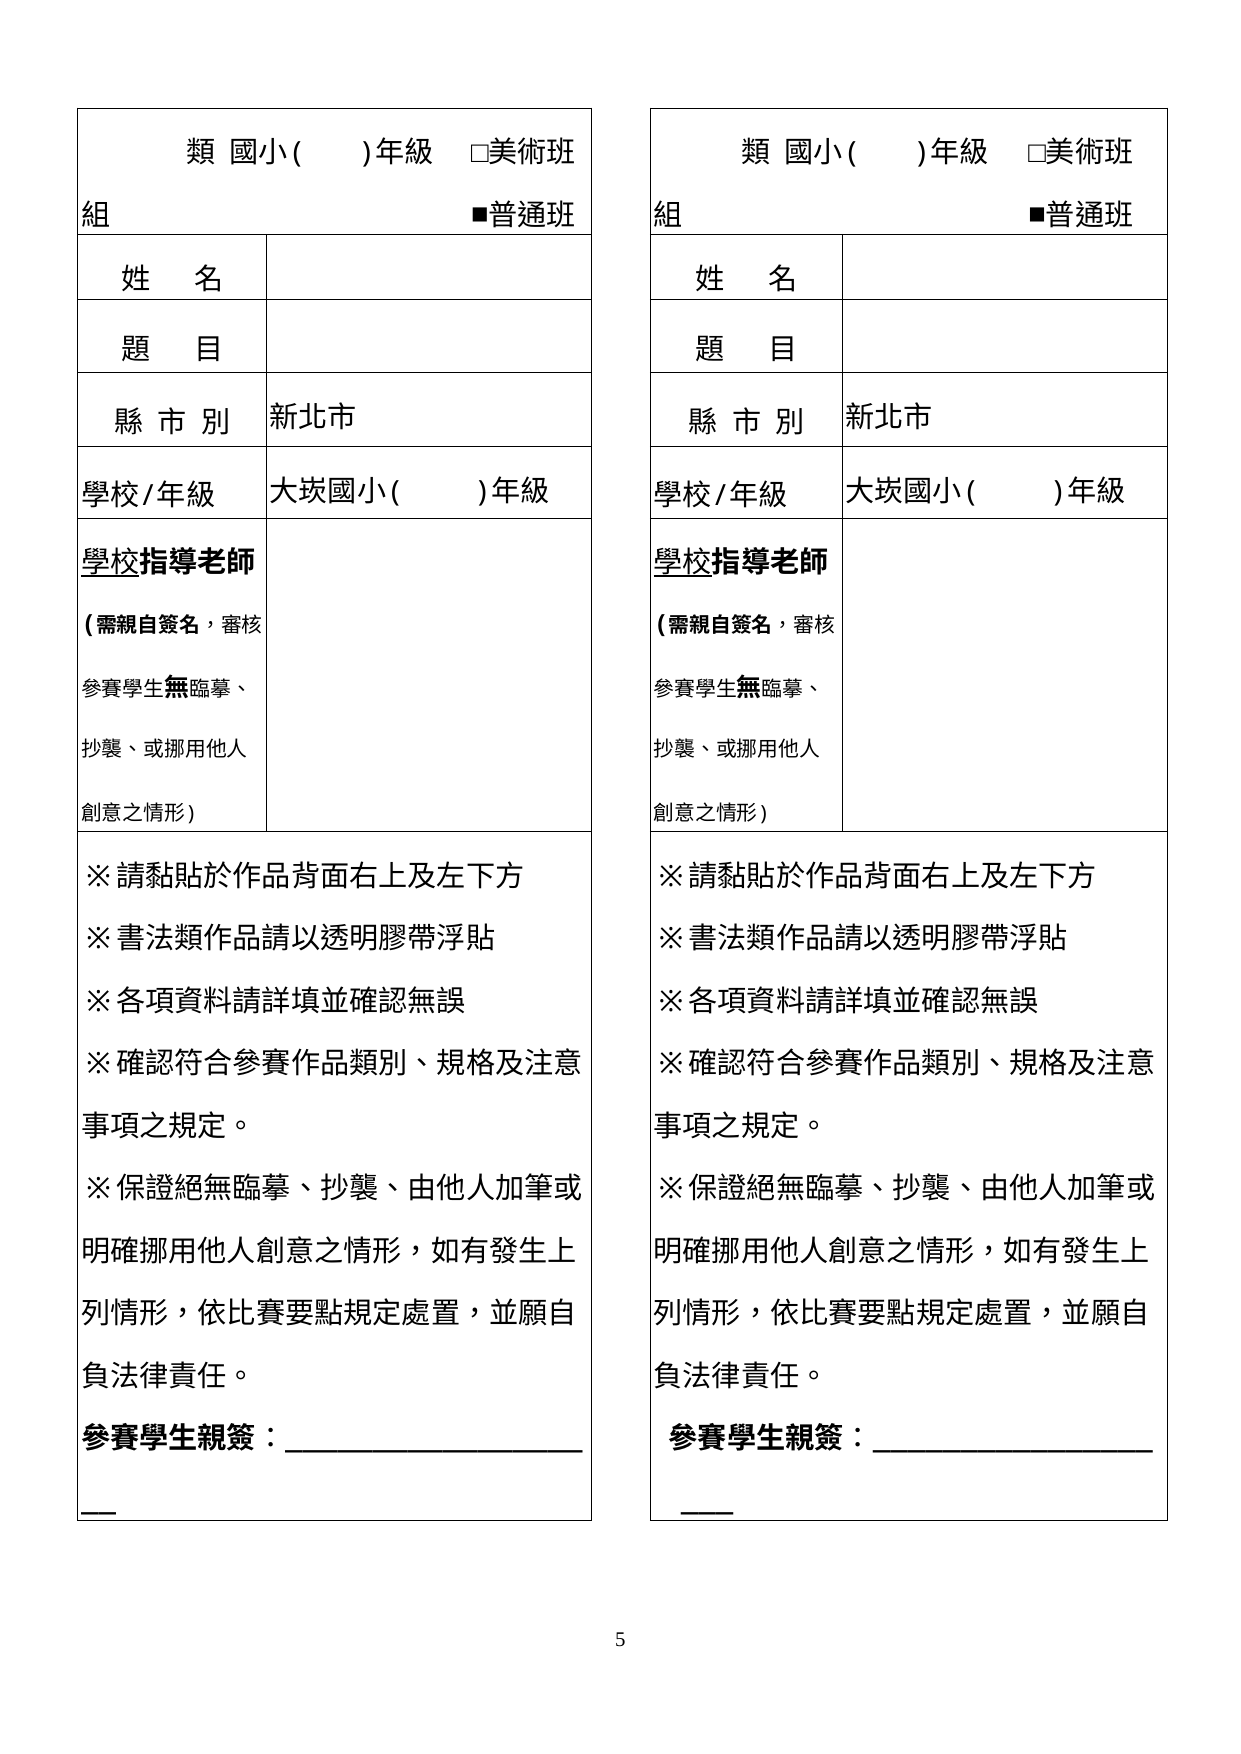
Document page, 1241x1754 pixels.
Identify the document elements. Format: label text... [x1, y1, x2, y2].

table_header 類 國小( )年級組 [78, 109, 441, 234]
table_cell 學校/年級 [78, 447, 266, 517]
table_header □美術班 ■普通班 [441, 109, 591, 234]
table_cell [592, 234, 650, 299]
table_header [592, 108, 650, 234]
table_cell [592, 518, 650, 831]
table_cell [843, 519, 1167, 831]
table_cell [267, 235, 591, 299]
table_cell [267, 519, 591, 831]
table_cell 新北市 [843, 373, 1167, 446]
table_cell [592, 831, 650, 1519]
table_cell [843, 235, 1167, 299]
table_cell 學校指導老師 (需親自簽名，審核參賽學生無臨摹、抄襲、或挪用他人創意之情形) [78, 519, 266, 831]
table_cell 大崁國小( )年級 [843, 447, 1167, 517]
table_header 類 國小( )年級組 [651, 109, 1011, 234]
table_cell ※請黏貼於作品背面右上及左下方 ※書法類作品請以透明膠帶浮貼 ※各項資料請詳填並確認無誤 ※確認符合參賽作品類別、規格及注意事項之規定。 ※保證絕無臨摹、抄襲、由他人加筆或明確挪用他人創意之情形，如有發生上列情形，依比賽要點規定處置，並願自負法律責任。 參賽學生親簽：___________________ [78, 832, 591, 1519]
table_cell 題 目 [651, 300, 842, 372]
table_cell [592, 446, 650, 517]
table_cell [592, 299, 650, 372]
table_header □美術班 ■普通班 [1011, 109, 1167, 234]
table_cell 學校指導老師 (需親自簽名，審核參賽學生無臨摹、抄襲、或挪用他人創意之情形) [651, 519, 842, 831]
table_cell 學校/年級 [651, 447, 842, 517]
table_cell 姓 名 [651, 235, 842, 299]
table_cell 題 目 [78, 300, 266, 372]
table_cell 縣 市 別 [78, 373, 266, 446]
table_cell [843, 300, 1167, 372]
table_cell 姓 名 [78, 235, 266, 299]
table_cell 新北市 [267, 373, 591, 446]
table_cell 縣 市 別 [651, 373, 842, 446]
table_cell ※請黏貼於作品背面右上及左下方 ※書法類作品請以透明膠帶浮貼 ※各項資料請詳填並確認無誤 ※確認符合參賽作品類別、規格及注意事項之規定。 ※保證絕無臨摹、抄襲、由他人加筆或明確挪用他人創意之情形，如有發生上列情形，依比賽要點規定處置，並願自負法律責任。 參賽學生親簽：___________________ [651, 832, 1167, 1519]
table_cell [267, 300, 591, 372]
table_cell 大崁國小( )年級 [267, 447, 591, 517]
table_cell [592, 372, 650, 446]
